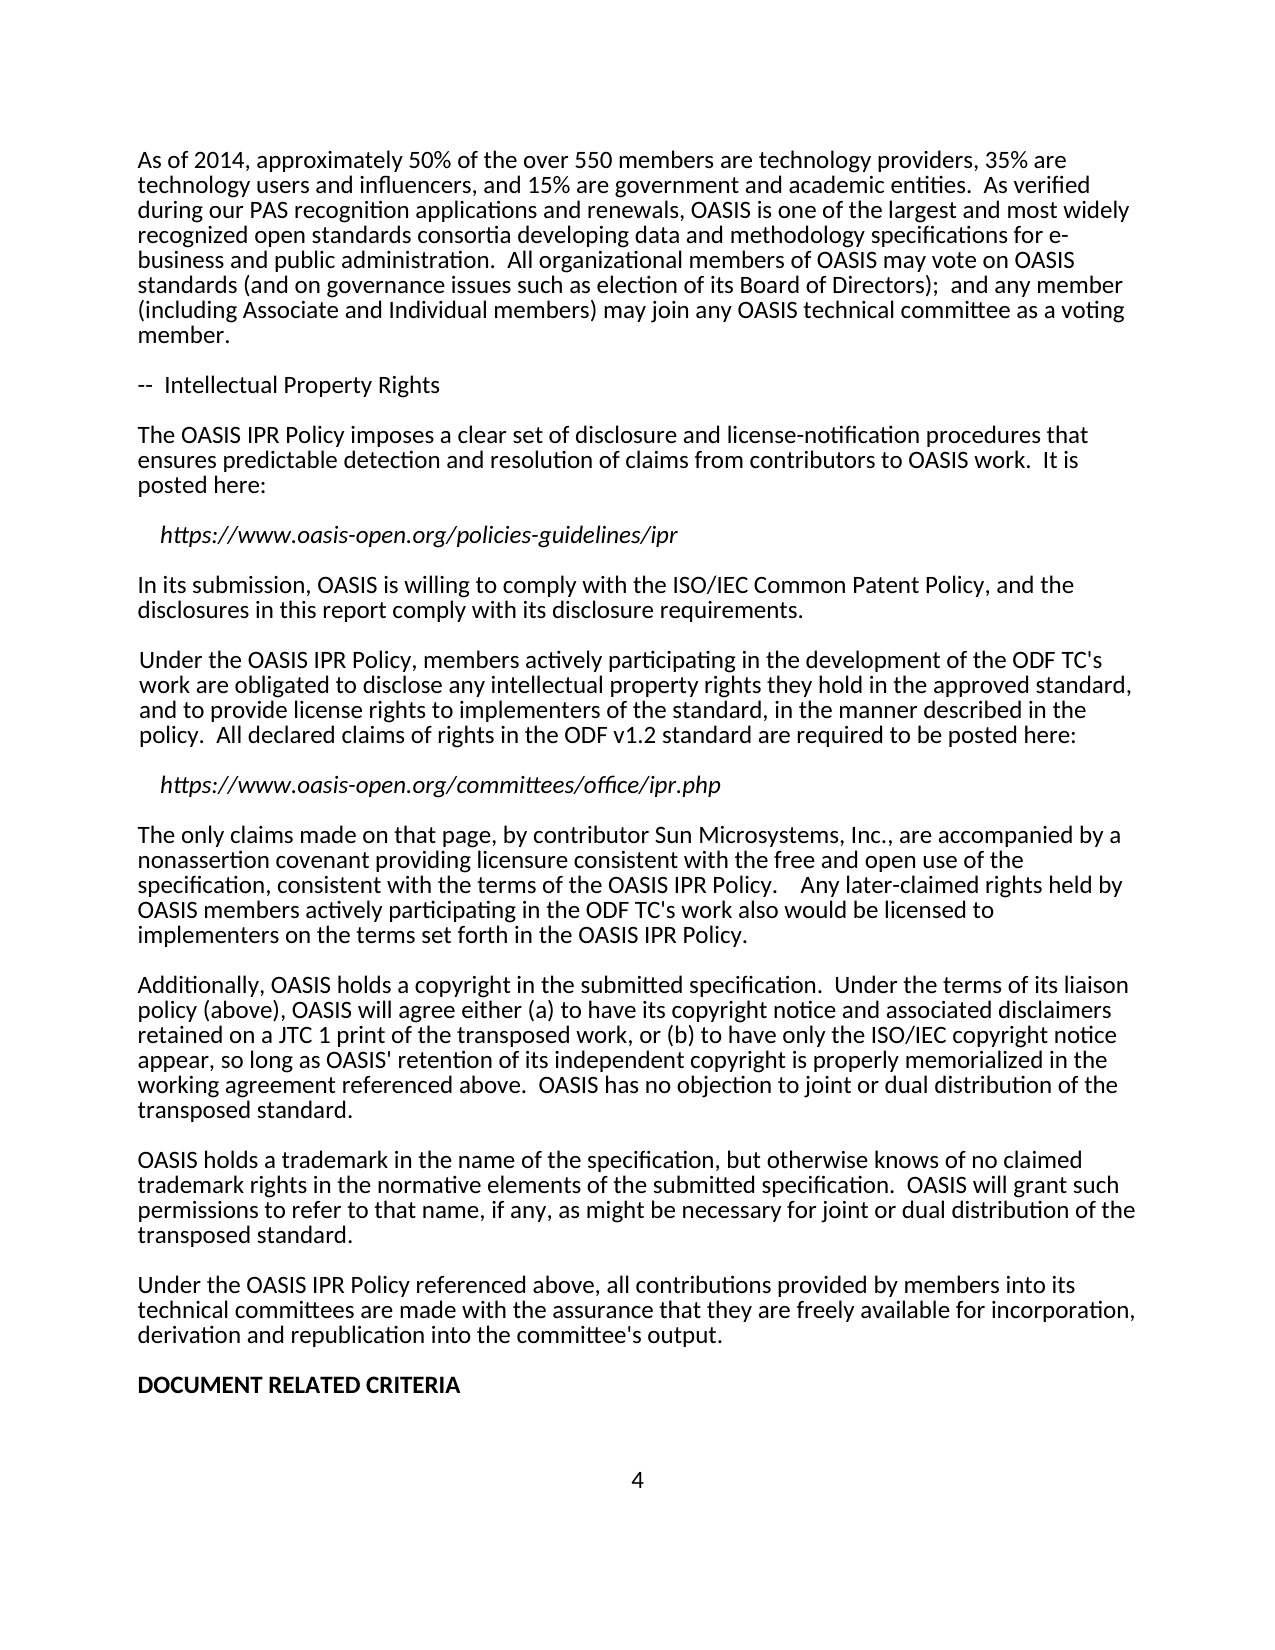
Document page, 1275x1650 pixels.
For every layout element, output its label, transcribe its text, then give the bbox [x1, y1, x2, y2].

text Under the OASIS IPR Policy referenced above, all contributions provided by members into its technical committees are made with the assurance that they are freely available for incorporation, derivation and republication into the committee's output. [137, 1275, 1138, 1350]
text OASIS holds a trademark in the name of the specification, but otherwise knows of no claimed trademark rights in the normative elements of the submitted specification. OASIS will grant such permissions to refer to that name, if any, as might be necessary for joint or dual distribution of the transposed standard. [137, 1150, 1138, 1250]
text The only claims made on that page, by contributor Sun Microsystems, Inc., are accompanied by a nonassertion covenant providing licensure consistent with the free and open use of the specification, consistent with the terms of the OASIS IPR Policy. Any later-claimed rights held by OASIS members actively participating in the ODF TC's work also would be licensed to implementers on the terms set forth in the OASIS IPR Policy. [137, 825, 1138, 950]
text As of 2014, approximately 50% of the over 550 members are technology providers, 35% are technology users and influencers, and 15% are government and academic entities. As verified during our PAS recognition applications and renewals, OASIS is one of the largest and most widely recognized open standards consortia developing data and methodology specifications for e-business and public administration. All organizational members of OASIS may vote on OASIS standards (and on governance issues such as election of its Board of Directors); and any member (including Associate and Individual members) may join any OASIS technical committee as a voting member. [137, 150, 1138, 350]
text In its submission, OASIS is willing to comply with the ISO/IEC Common Patent Policy, and the disclosures in this report comply with its disclosure requirements. [137, 575, 1138, 625]
text https://www.oasis-open.org/committees/office/ipr.php [137, 775, 1138, 800]
text DOCUMENT RELATED CRITERIA [137, 1375, 1138, 1400]
text Under the OASIS IPR Policy, members actively participating in the development of the ODF TC's work are obligated to disclose any intellectual property rights they hold in the approved standard, and to provide license rights to implementers of the standard, in the manner described in the policy. All declared claims of rights in the ODF v1.2 standard are required to be posted here: [139, 650, 1138, 750]
text The OASIS IPR Policy imposes a clear set of disclosure and license-notification procedures that ensures predictable detection and resolution of claims from contributors to OASIS work. It is posted here: [137, 425, 1138, 500]
text -- Intellectual Property Rights [137, 375, 1138, 400]
text https://www.oasis-open.org/policies-guidelines/ipr [137, 525, 1138, 550]
text Additionally, OASIS holds a copyright in the submitted specification. Under the terms of its liaison policy (above), OASIS will agree either (a) to have its copyright notice and associated disclaimers retained on a JTC 1 print of the transposed work, or (b) to have only the ISO/IEC copyright notice appear, so long as OASIS' retention of its independent copyright is properly memorialized in the working agreement referenced above. OASIS has no objection to joint or dual distribution of the transposed standard. [137, 975, 1138, 1125]
